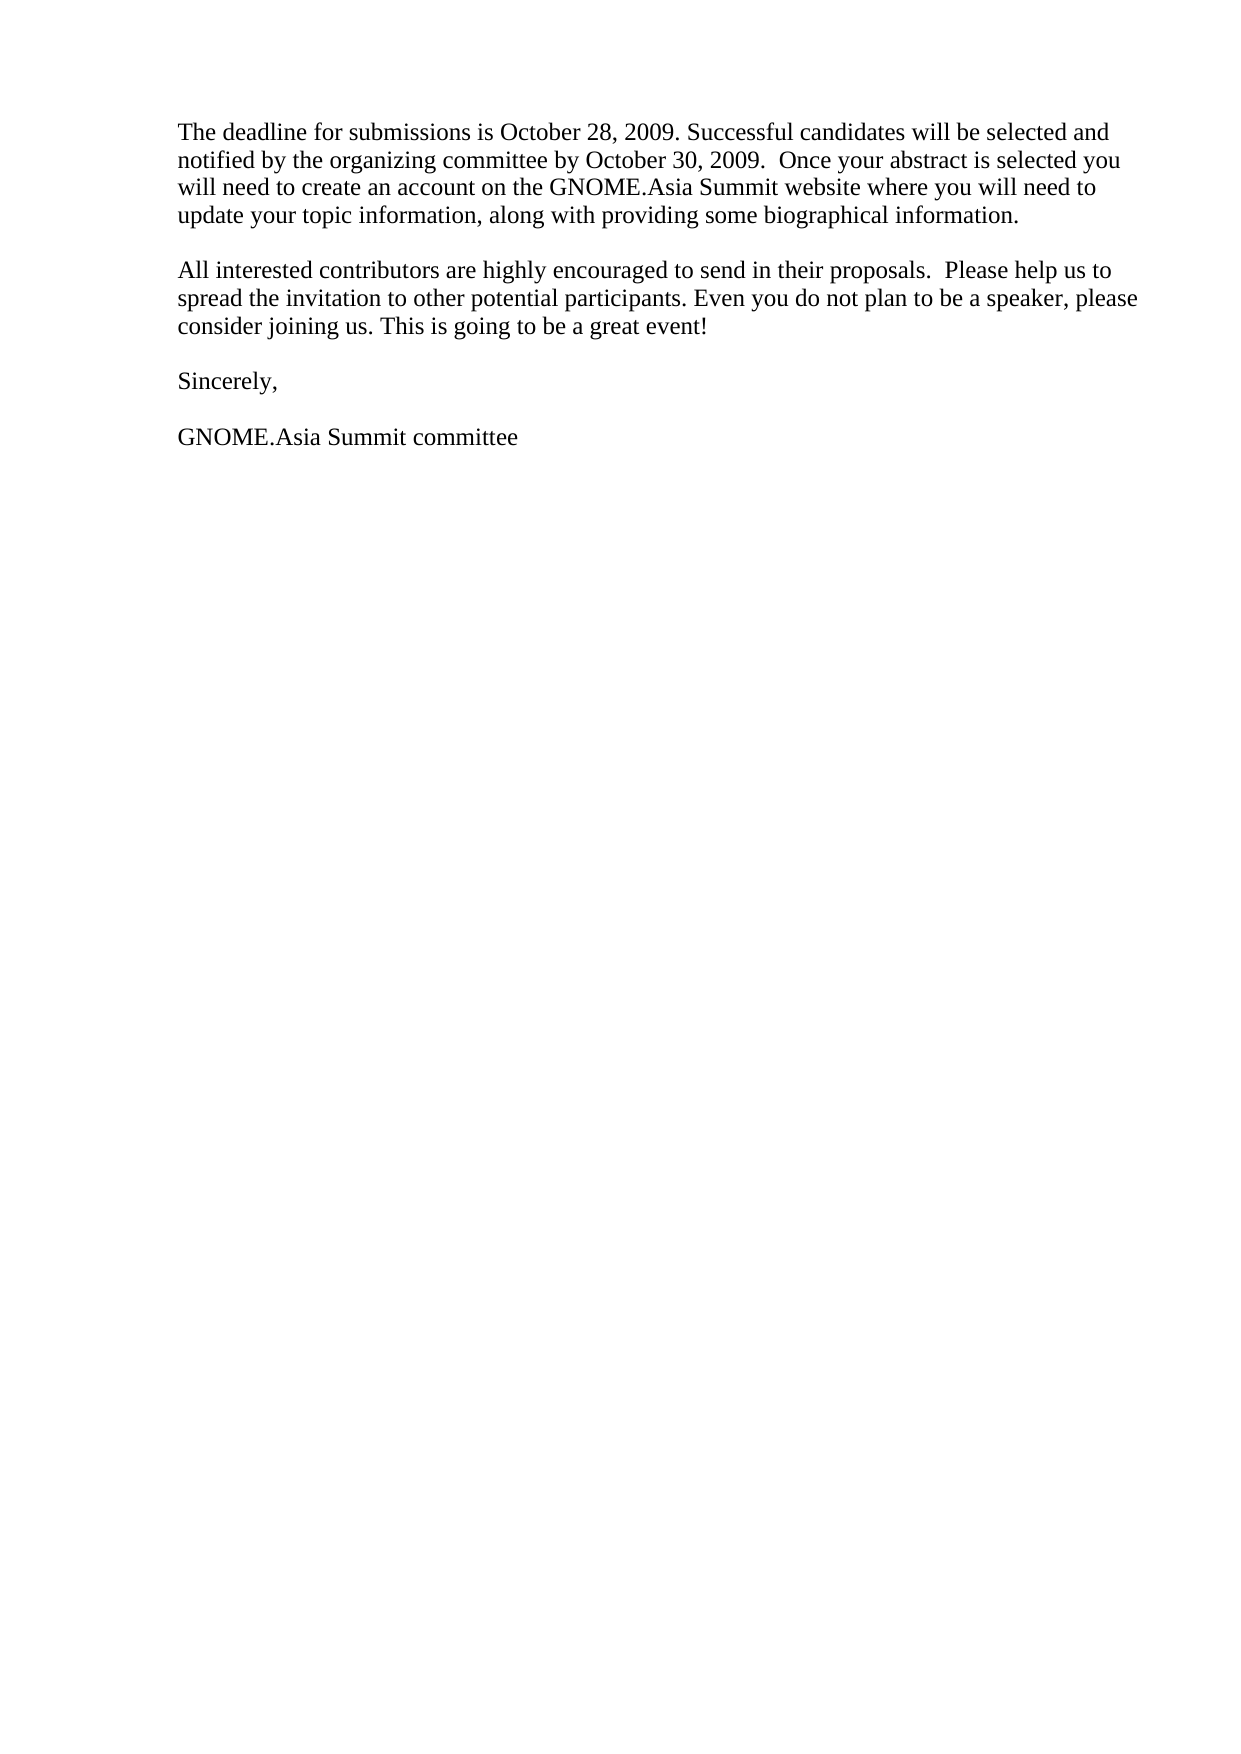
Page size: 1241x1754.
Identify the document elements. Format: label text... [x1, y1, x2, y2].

text The deadline for submissions is October 28, 2009. Successful candidates will be selected and notified by the organizing committee by October 30, 2009. Once your abstract is selected you will need to create an account on the GNOME.Asia Summit website where you will need to update your topic information, along with providing some biographical information. All interested contributors are highly encouraged to send in their proposals. Please help us to spread the invitation to other potential participants. Even you do not plan to be a speaker, please consider joining us. This is going to be a great event! Sincerely, GNOME.Asia Summit committee [177, 118, 1152, 478]
